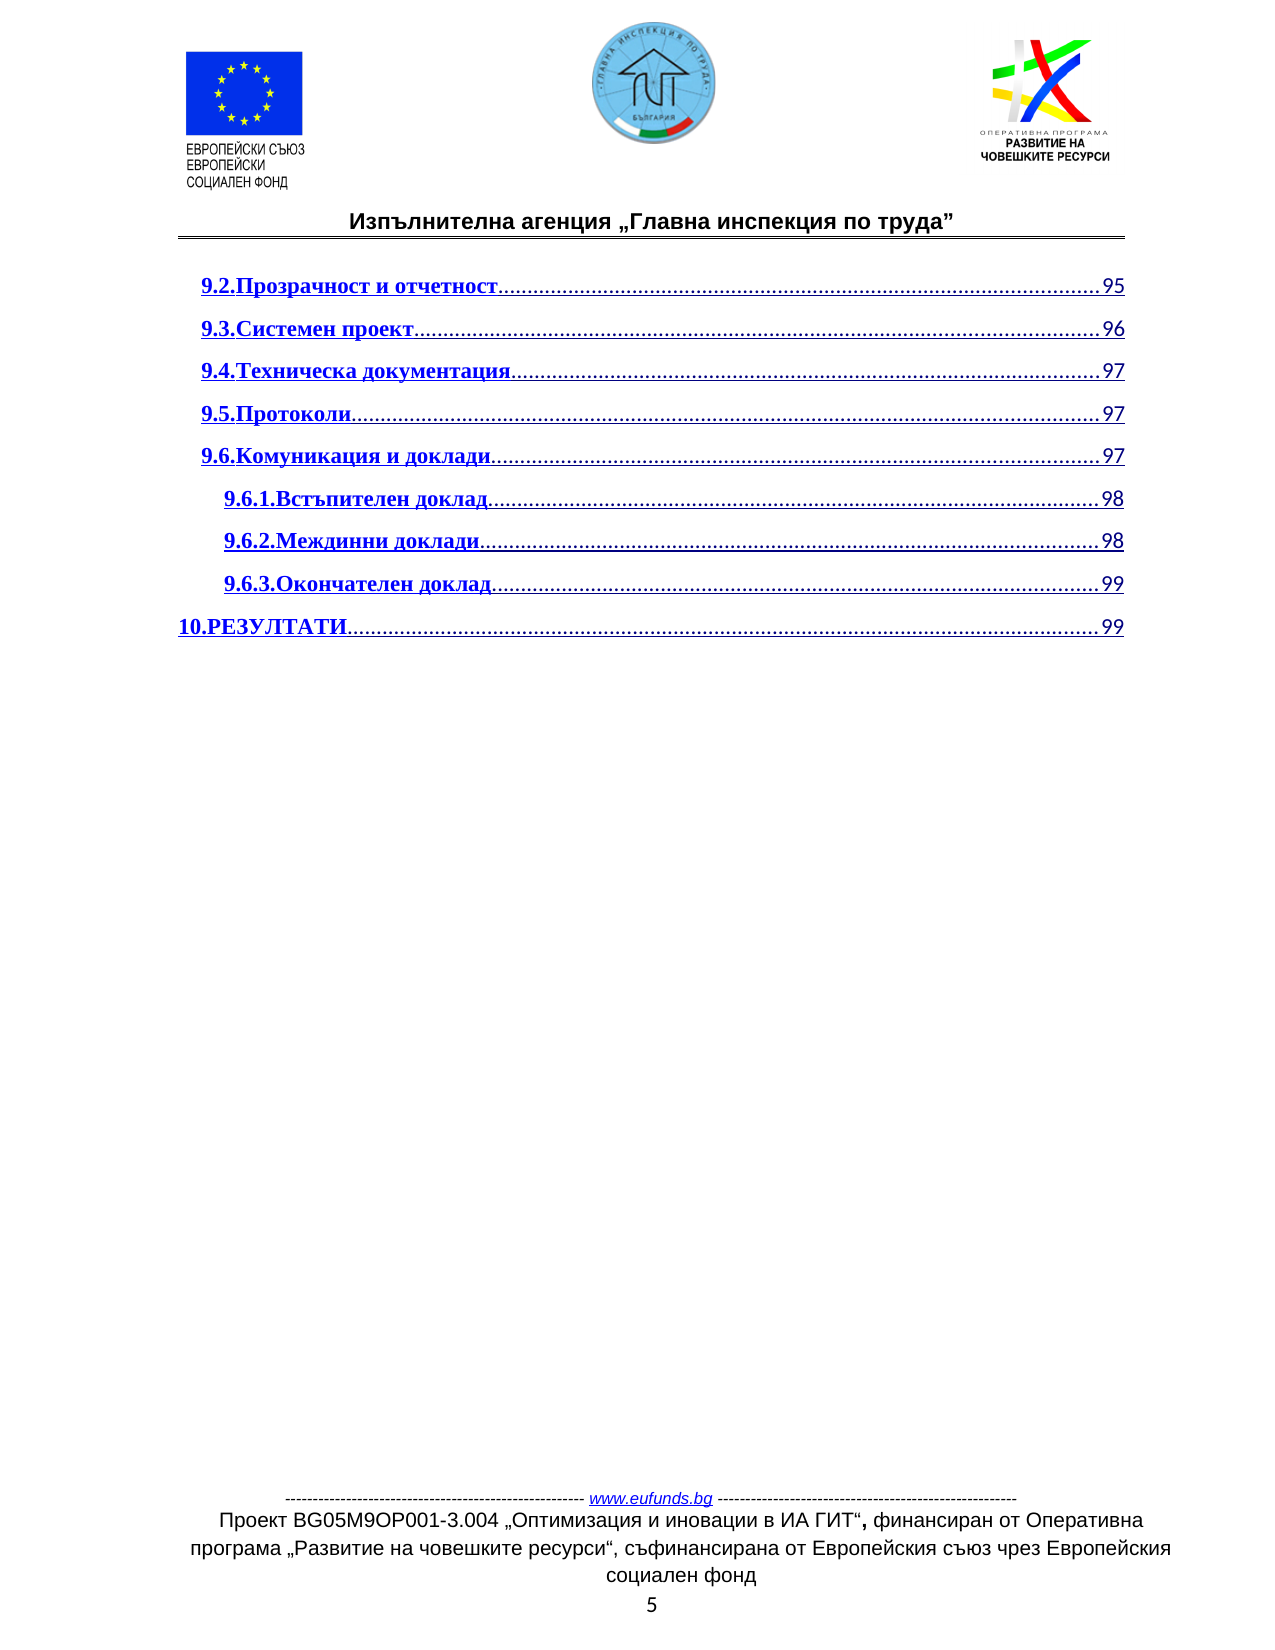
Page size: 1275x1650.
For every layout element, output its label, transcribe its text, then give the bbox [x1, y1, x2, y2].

text 9.6.2. Междинни доклади 98 [224, 527, 1125, 555]
text 10. РЕЗУЛТАТИ 99 [178, 612, 1125, 640]
text 9.3. Системен проект 96 [201, 314, 1125, 338]
text 9.6.3. Окончателен доклад 99 [224, 569, 1125, 597]
text 9.4. Техническа документация 97 [201, 356, 1125, 380]
text 9.5. Протоколи 97 [201, 399, 1125, 423]
text 9.6. Комуникация и доклади 97 [201, 441, 1125, 465]
text 9.6.1. Встъпителен доклад 98 [224, 484, 1125, 512]
text 9.2. Прозрачност и отчетност 95 [201, 271, 1125, 295]
